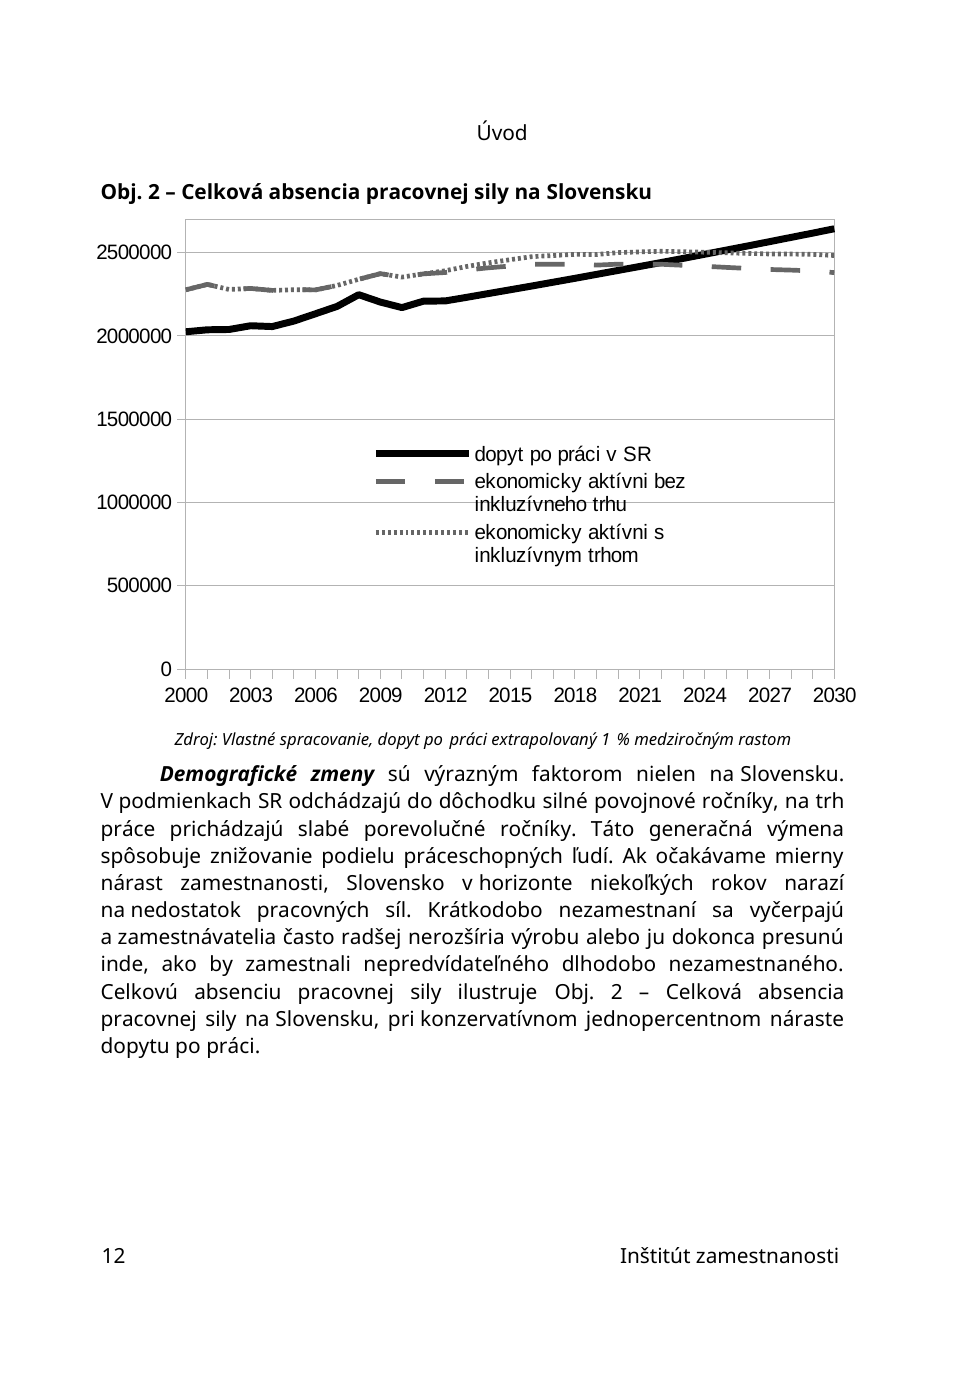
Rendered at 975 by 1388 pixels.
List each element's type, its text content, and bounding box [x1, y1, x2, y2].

text Zdroj: Vlastné spracovanie, dopyt po práci extrapolovaný 1 % medziročným rastom [174, 724, 844, 751]
list Celková absencia pracovnej sily na Slovensku [100, 177, 844, 205]
text Demografické zmeny sú výrazným faktorom nielen na Slovensku. V podmienkach SR odchádzajú do dôchodku silné povojnové ročníky, na trh práce prichádzajú slabé porevolučné ročníky. Táto generačná výmena spôsobuje znižovanie podielu práceschopných ľudí. Ak očakávame mierny nárast zamestnanosti, Slovensko v horizonte niekoľkých rokov narazí na nedostatok pracovných síl. Krátkodobo nezamestnaní sa vyčerpajú a zamestnávatelia často radšej nerozšíria výrobu alebo ju dokonca presunú inde, ako by zamestnali nepredvídateľného dlhodobo nezamestnaného. Celkovú absenciu pracovnej sily ilustruje Obj. 2 – Celková absencia pracovnej sily na Slovensku, pri konzervatívnom jednopercentnom náraste dopytu po práci. [100, 760, 844, 1059]
